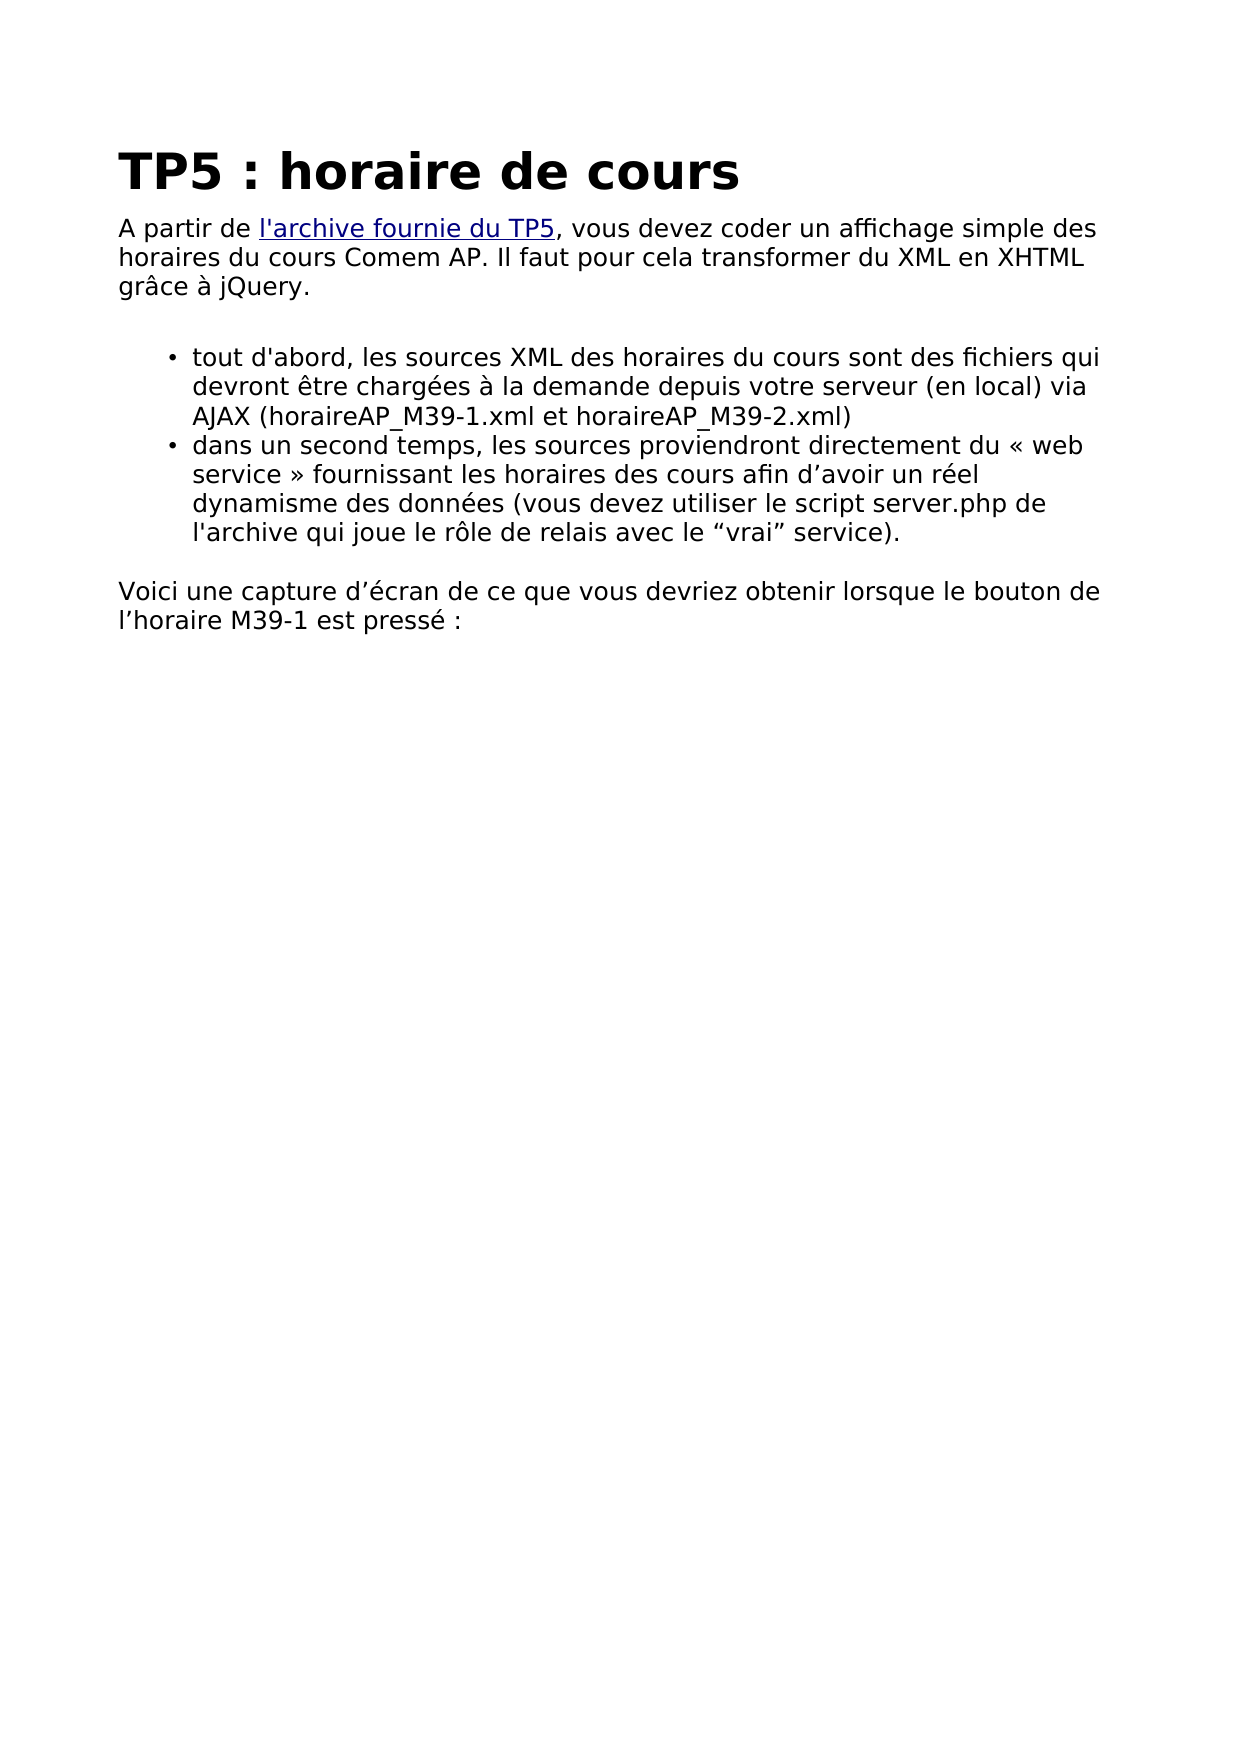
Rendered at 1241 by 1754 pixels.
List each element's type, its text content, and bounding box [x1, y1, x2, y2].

list dans un second temps, les sources proviendront directement du « web service » fournissant les horaires des cours afin d’avoir un réel dynamisme des données (vous devez utiliser le script server.php de l'archive qui joue le rôle de relais avec le “vrai” service). [177, 431, 1122, 547]
subtitle TP5 : horaire de cours [118, 143, 1122, 201]
list tout d'abord, les sources XML des horaires du cours sont des fichiers qui devront être chargées à la demande depuis votre serveur (en local) via AJAX (horaireAP_M39-1.xml et horaireAP_M39-2.xml) [177, 343, 1122, 431]
text A partir de l'archive fournie du TP5, vous devez coder un affichage simple des horaires du cours Comem AP. Il faut pour cela transformer du XML en XHTML grâce à jQuery. [118, 214, 1122, 301]
text Voici une capture d’écran de ce que vous devriez obtenir lorsque le bouton de l’horaire M39-1 est pressé : [118, 577, 1122, 635]
